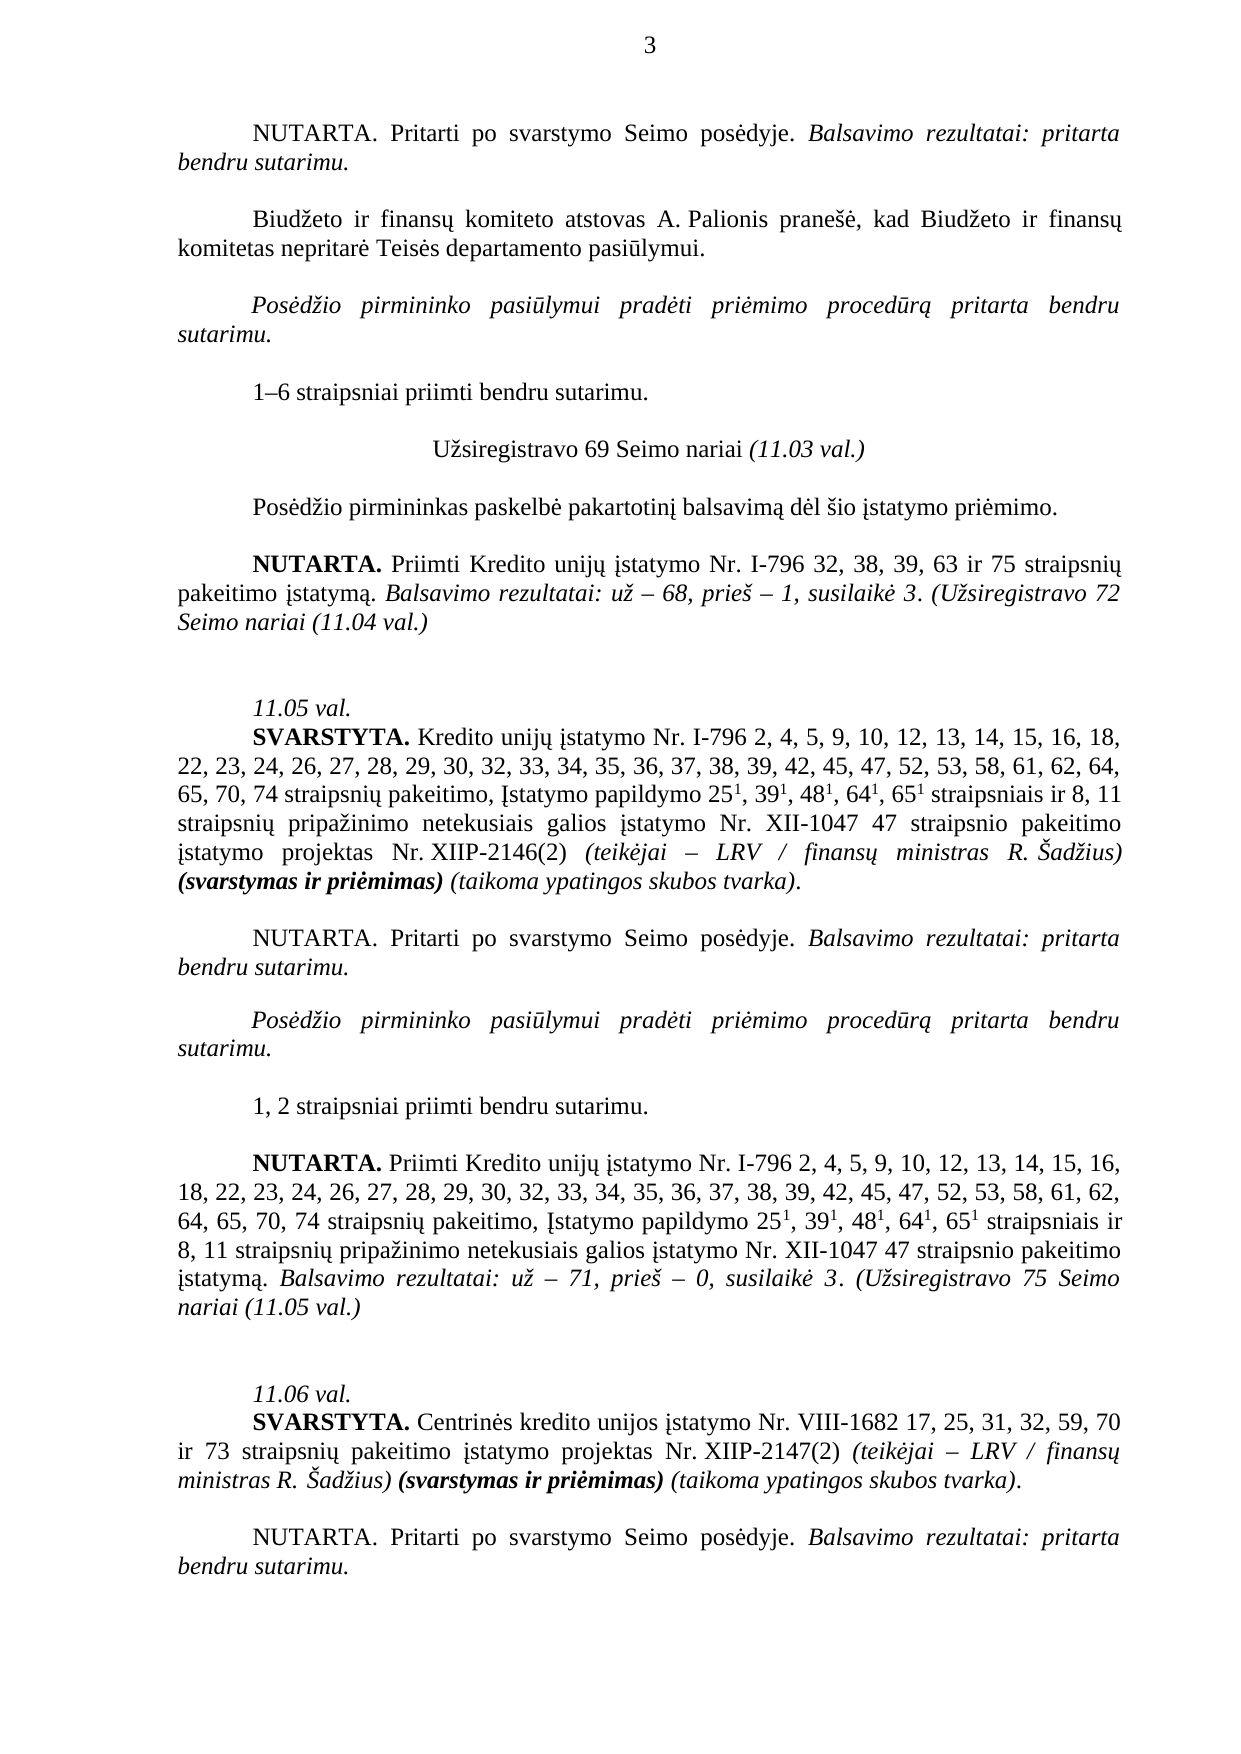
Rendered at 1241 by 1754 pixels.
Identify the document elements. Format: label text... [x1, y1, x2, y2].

text Posėdžio pirmininko pasiūlymui pradėti priėmimo procedūrą pritarta bendru sutarimu. [177, 291, 1122, 348]
text NUTARTA. Pritarti po svarstymo Seimo posėdyje. Balsavimo rezultatai: pritarta bendru sutarimu. [177, 1522, 1122, 1580]
text NUTARTA. Pritarti po svarstymo Seimo posėdyje. Balsavimo rezultatai: pritarta bendru sutarimu. [177, 118, 1122, 176]
text Biudžeto ir finansų komiteto atstovas A. Palionis pranešė, kad Biudžeto ir finansų komitetas nepritarė Teisės departamento pasiūlymui. [177, 204, 1122, 262]
text NUTARTA. Pritarti po svarstymo Seimo posėdyje. Balsavimo rezultatai: pritarta bendru sutarimu. [177, 923, 1122, 981]
text 1, 2 straipsniai priimti bendru sutarimu. [177, 1091, 1122, 1120]
text Užsiregistravo 69 Seimo nariai (11.03 val.) [177, 434, 1122, 463]
text SVARSTYTA. Centrinės kredito unijos įstatymo Nr. VIII-1682 17, 25, 31, 32, 59, 70 ir 73 straipsnių pakeitimo įstatymo projektas Nr. XIIP-2147(2) (teikėjai – LRV / finansų ministras R. Šadžius) (svarstymas ir priėmimas) (taikoma ypatingos skubos tvarka). [177, 1407, 1122, 1494]
text Posėdžio pirmininko pasiūlymui pradėti priėmimo procedūrą pritarta bendru sutarimu. [177, 1005, 1122, 1062]
text SVARSTYTA. Kredito unijų įstatymo Nr. I-796 2, 4, 5, 9, 10, 12, 13, 14, 15, 16, 18, 22, 23, 24, 26, 27, 28, 29, 30, 32, 33, 34, 35, 36, 37, 38, 39, 42, 45, 47, 52, 53, 58, 61, 62, 64, 65, 70, 74 straipsnių pakeitimo, Įstatymo papildymo 251, 391, 481, 641, 651 straipsniais ir 8, 11 straipsnių pripažinimo netekusiais galios įstatymo Nr. XII-1047 47 straipsnio pakeitimo įstatymo projektas Nr. XIIP-2146(2) (teikėjai – LRV / finansų ministras R. Šadžius) (svarstymas ir priėmimas) (taikoma ypatingos skubos tvarka). [177, 722, 1122, 894]
text 11.06 val. [177, 1378, 1122, 1407]
text 11.05 val. [177, 693, 1122, 722]
text NUTARTA. Priimti Kredito unijų įstatymo Nr. I-796 32, 38, 39, 63 ir 75 straipsnių pakeitimo įstatymą. Balsavimo rezultatai: už – 68, prieš – 1, susilaikė 3. (Užsiregistravo 72 Seimo nariai (11.04 val.) [177, 549, 1122, 636]
text 1–6 straipsniai priimti bendru sutarimu. [177, 377, 1122, 406]
text Posėdžio pirmininkas paskelbė pakartotinį balsavimą dėl šio įstatymo priėmimo. [177, 492, 1122, 521]
text NUTARTA. Priimti Kredito unijų įstatymo Nr. I-796 2, 4, 5, 9, 10, 12, 13, 14, 15, 16, 18, 22, 23, 24, 26, 27, 28, 29, 30, 32, 33, 34, 35, 36, 37, 38, 39, 42, 45, 47, 52, 53, 58, 61, 62, 64, 65, 70, 74 straipsnių pakeitimo, Įstatymo papildymo 251, 391, 481, 641, 651 straipsniais ir 8, 11 straipsnių pripažinimo netekusiais galios įstatymo Nr. XII-1047 47 straipsnio pakeitimo įstatymą. Balsavimo rezultatai: už – 71, prieš – 0, susilaikė 3. (Užsiregistravo 75 Seimo nariai (11.05 val.) [177, 1148, 1122, 1321]
